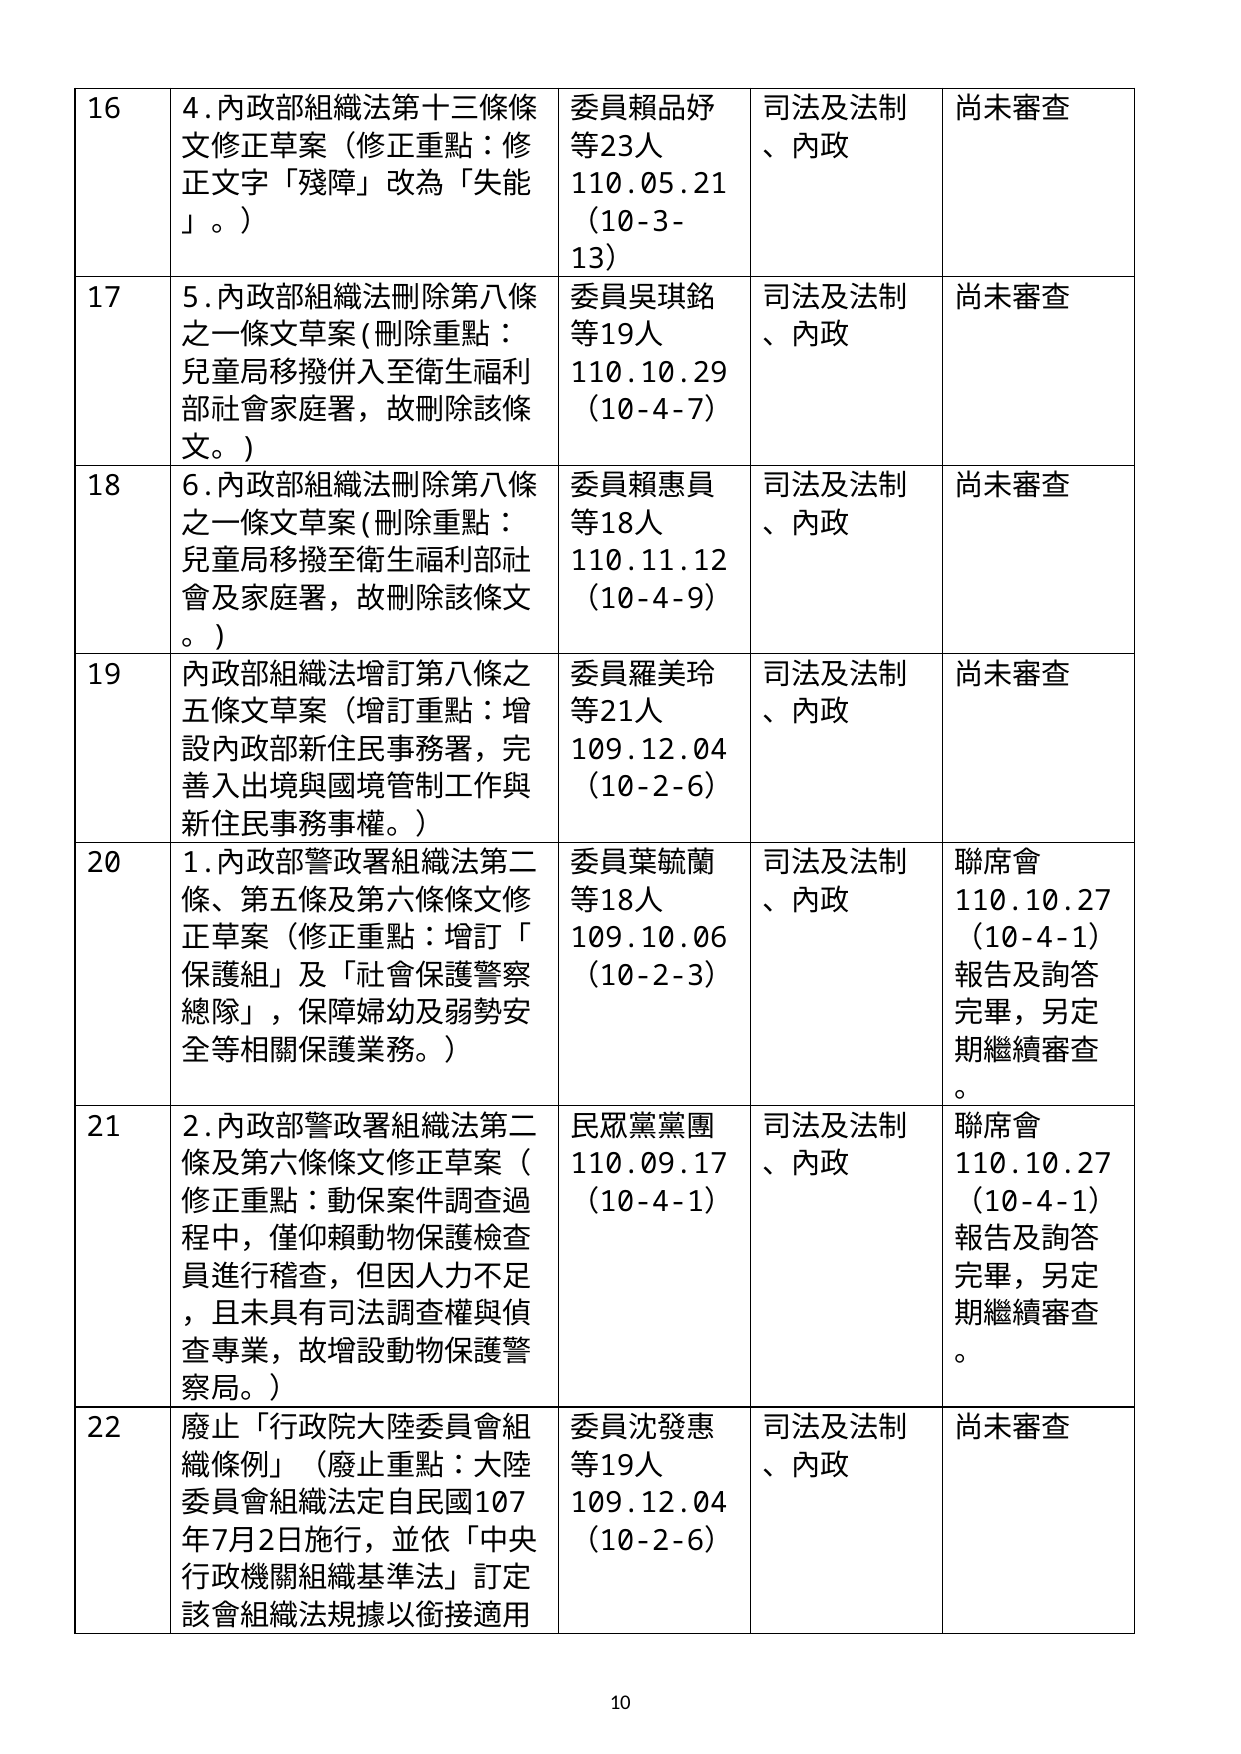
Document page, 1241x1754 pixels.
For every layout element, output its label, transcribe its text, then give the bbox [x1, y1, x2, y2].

table_cell 尚未審查 [943, 277, 1134, 465]
table_cell 委員賴惠員等18人 110.11.12 （10-4-9） [559, 466, 750, 653]
table_cell 內政部組織法增訂第八條之五條文草案（增訂重點：增設內政部新住民事務署，完善入出境與國境管制工作與新住民事務事權。） [171, 654, 558, 842]
table_cell 司法及法制、內政 [751, 1408, 942, 1632]
table_cell 司法及法制、內政 [751, 843, 942, 1105]
table_cell 18 [76, 466, 170, 653]
table_cell 司法及法制、內政 [751, 277, 942, 465]
table_cell 17 [76, 277, 170, 465]
table_cell 委員吳琪銘等19人 110.10.29 （10-4-7） [559, 277, 750, 465]
table_cell 21 [76, 1106, 170, 1406]
table_cell 1.內政部警政署組織法第二條、第五條及第六條條文修正草案（修正重點：增訂「保護組」及「社會保護警察總隊」，保障婦幼及弱勢安全等相關保護業務。） [171, 843, 558, 1105]
table_cell 委員羅美玲等21人 109.12.04 （10-2-6） [559, 654, 750, 842]
table_cell 2.內政部警政署組織法第二條及第六條條文修正草案（修正重點：動保案件調查過程中，僅仰賴動物保護檢查員進行稽查，但因人力不足，且未具有司法調查權與偵查專業，故增設動物保護警察局。） [171, 1106, 558, 1406]
table_cell 尚未審查 [943, 654, 1134, 842]
table_cell 司法及法制、內政 [751, 89, 942, 276]
table_cell 民眾黨黨團 110.09.17 （10-4-1） [559, 1106, 750, 1406]
table_cell 聯席會110.10.27（10-4-1）報告及詢答完畢，另定期繼續審查。 [943, 843, 1134, 1105]
table_cell 司法及法制、內政 [751, 466, 942, 653]
table_cell 司法及法制、內政 [751, 654, 942, 842]
table_cell 22 [76, 1408, 170, 1632]
table_cell 5.內政部組織法刪除第八條之一條文草案(刪除重點：兒童局移撥併入至衛生福利部社會家庭署，故刪除該條文。) [171, 277, 558, 465]
table_cell 19 [76, 654, 170, 842]
table_cell 委員賴品妤等23人 110.05.21 （10-3-13） [559, 89, 750, 276]
table_cell 20 [76, 843, 170, 1105]
table_cell 16 [76, 89, 170, 276]
table_cell 司法及法制、內政 [751, 1106, 942, 1406]
table_cell 廢止「行政院大陸委員會組織條例」（廢止重點：大陸委員會組織法定自民國107年7月2日施行，並依「中央行政機關組織基準法」訂定該會組織法規據以銜接適用 [171, 1408, 558, 1632]
table_cell 尚未審查 [943, 1408, 1134, 1632]
table_cell 聯席會110.10.27（10-4-1）報告及詢答完畢，另定期繼續審查。 [943, 1106, 1134, 1406]
table_cell 尚未審查 [943, 89, 1134, 276]
table_cell 委員沈發惠等19人 109.12.04 （10-2-6） [559, 1408, 750, 1632]
table_cell 6.內政部組織法刪除第八條之一條文草案(刪除重點：兒童局移撥至衛生福利部社會及家庭署，故刪除該條文。) [171, 466, 558, 653]
table_cell 委員葉毓蘭等18人 109.10.06 （10-2-3） [559, 843, 750, 1105]
table_cell 尚未審查 [943, 466, 1134, 653]
table_cell 4.內政部組織法第十三條條文修正草案（修正重點：修正文字「殘障」改為「失能」。） [171, 89, 558, 276]
